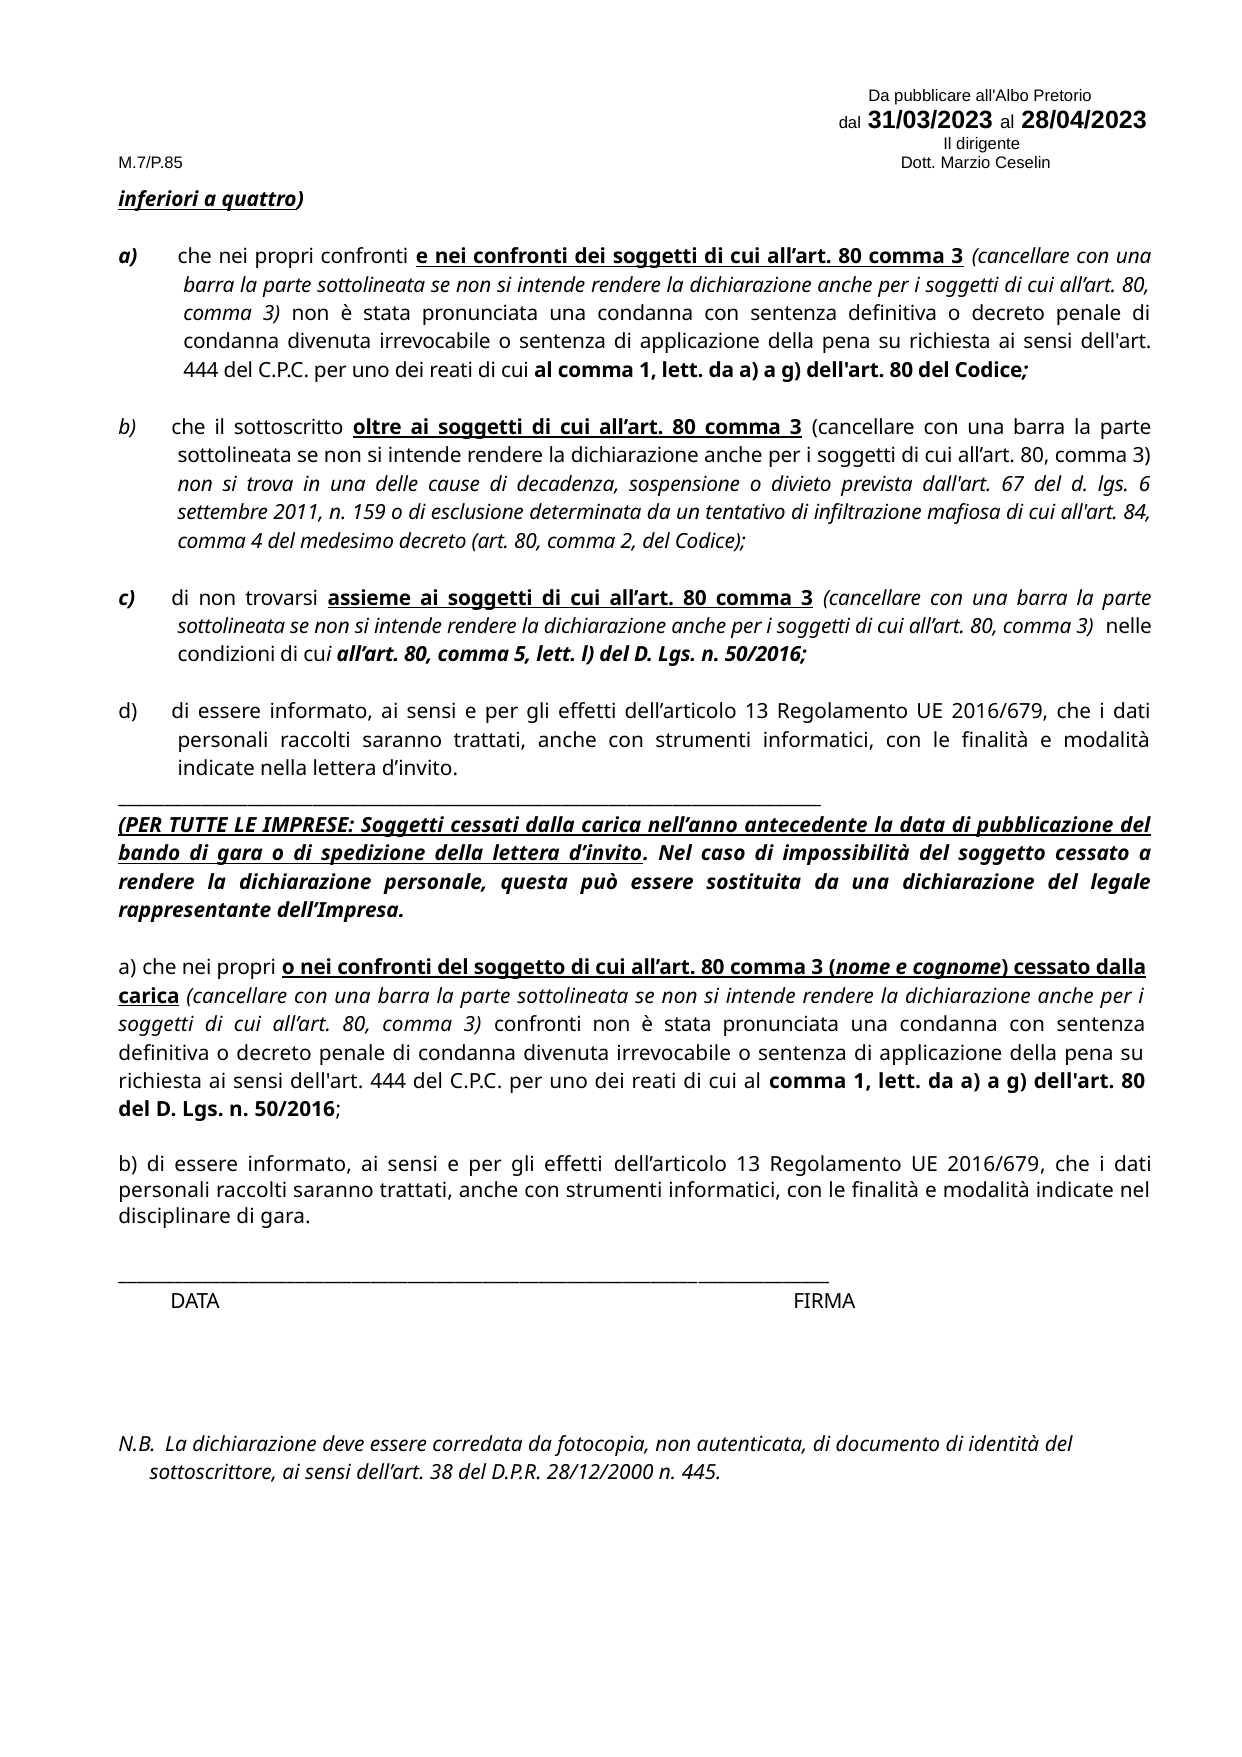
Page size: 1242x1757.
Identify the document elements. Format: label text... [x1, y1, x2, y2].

text ____________________________________________________________________________ [118, 782, 1152, 810]
text ____________________________________________________________________________ [118, 1258, 1146, 1286]
list b) di essere informato, ai sensi e per gli effetti dell’articolo 13 Regolamento UE 2016/679, che i dati personali raccolti saranno trattati, anche con strumenti informatici, con le finalità e modalità indicate nel disciplinare di gara. [118, 1151, 1152, 1228]
list che nei propri confronti e nei confronti dei soggetti di cui all’art. 80 comma 3 (cancellare con una barra la parte sottolineata se non si intende rendere la dichiarazione anche per i soggetti di cui all’art. 80, comma 3) non è stata pronunciata una condanna con sentenza definitiva o decreto penale di condanna divenuta irrevocabile o sentenza di applicazione della pena su richiesta ai sensi dell'art. 444 del C.P.C. per uno dei reati di cui al comma 1, lett. da a) a g) dell'art. 80 del Codice; [118, 241, 1152, 383]
list di non trovarsi assieme ai soggetti di cui all’art. 80 comma 3 (cancellare con una barra la parte sottolineata se non si intende rendere la dichiarazione anche per i soggetti di cui all’art. 80, comma 3) nelle condizioni di cui all’art. 80, comma 5, lett. l) del D. Lgs. n. 50/2016; [118, 583, 1152, 668]
text (PER TUTTE LE IMPRESE: Soggetti cessati dalla carica nell’anno antecedente la data di pubblicazione del bando di gara o di spedizione della lettera d’invito. Nel caso di impossibilità del soggetto cessato a rendere la dichiarazione personale, questa può essere sostituita da una dichiarazione del legale rappresentante dell’Impresa. [118, 810, 1152, 924]
text DATA FIRMA [118, 1286, 1152, 1315]
list di essere informato, ai sensi e per gli effetti dell’articolo 13 Regolamento UE 2016/679, che i dati personali raccolti saranno trattati, anche con strumenti informatici, con le finalità e modalità indicate nella lettera d’invito. [118, 696, 1152, 782]
text a) che nei propri o nei confronti del soggetto di cui all’art. 80 comma 3 (nome e cognome) cessato dalla carica (cancellare con una barra la parte sottolineata se non si intende rendere la dichiarazione anche per i soggetti di cui all’art. 80, comma 3) confronti non è stata pronunciata una condanna con sentenza definitiva o decreto penale di condanna divenuta irrevocabile o sentenza di applicazione della pena su richiesta ai sensi dell'art. 444 del C.P.C. per uno dei reati di cui al comma 1, lett. da a) a g) dell'art. 80 del D. Lgs. n. 50/2016; [118, 952, 1146, 1123]
text N.B. La dichiarazione deve essere corredata da fotocopia, non autenticata, di documento di identità del sottoscrittore, ai sensi dell’art. 38 del D.P.R. 28/12/2000 n. 445. [118, 1429, 1152, 1486]
text inferiori a quattro) [118, 184, 1152, 213]
list che il sottoscritto oltre ai soggetti di cui all’art. 80 comma 3 (cancellare con una barra la parte sottolineata se non si intende rendere la dichiarazione anche per i soggetti di cui all’art. 80, comma 3) non si trova in una delle cause di decadenza, sospensione o divieto prevista dall'art. 67 del d. lgs. 6 settembre 2011, n. 159 o di esclusione determinata da un tentativo di infiltrazione mafiosa di cui all'art. 84, comma 4 del medesimo decreto (art. 80, comma 2, del Codice); [118, 412, 1152, 554]
